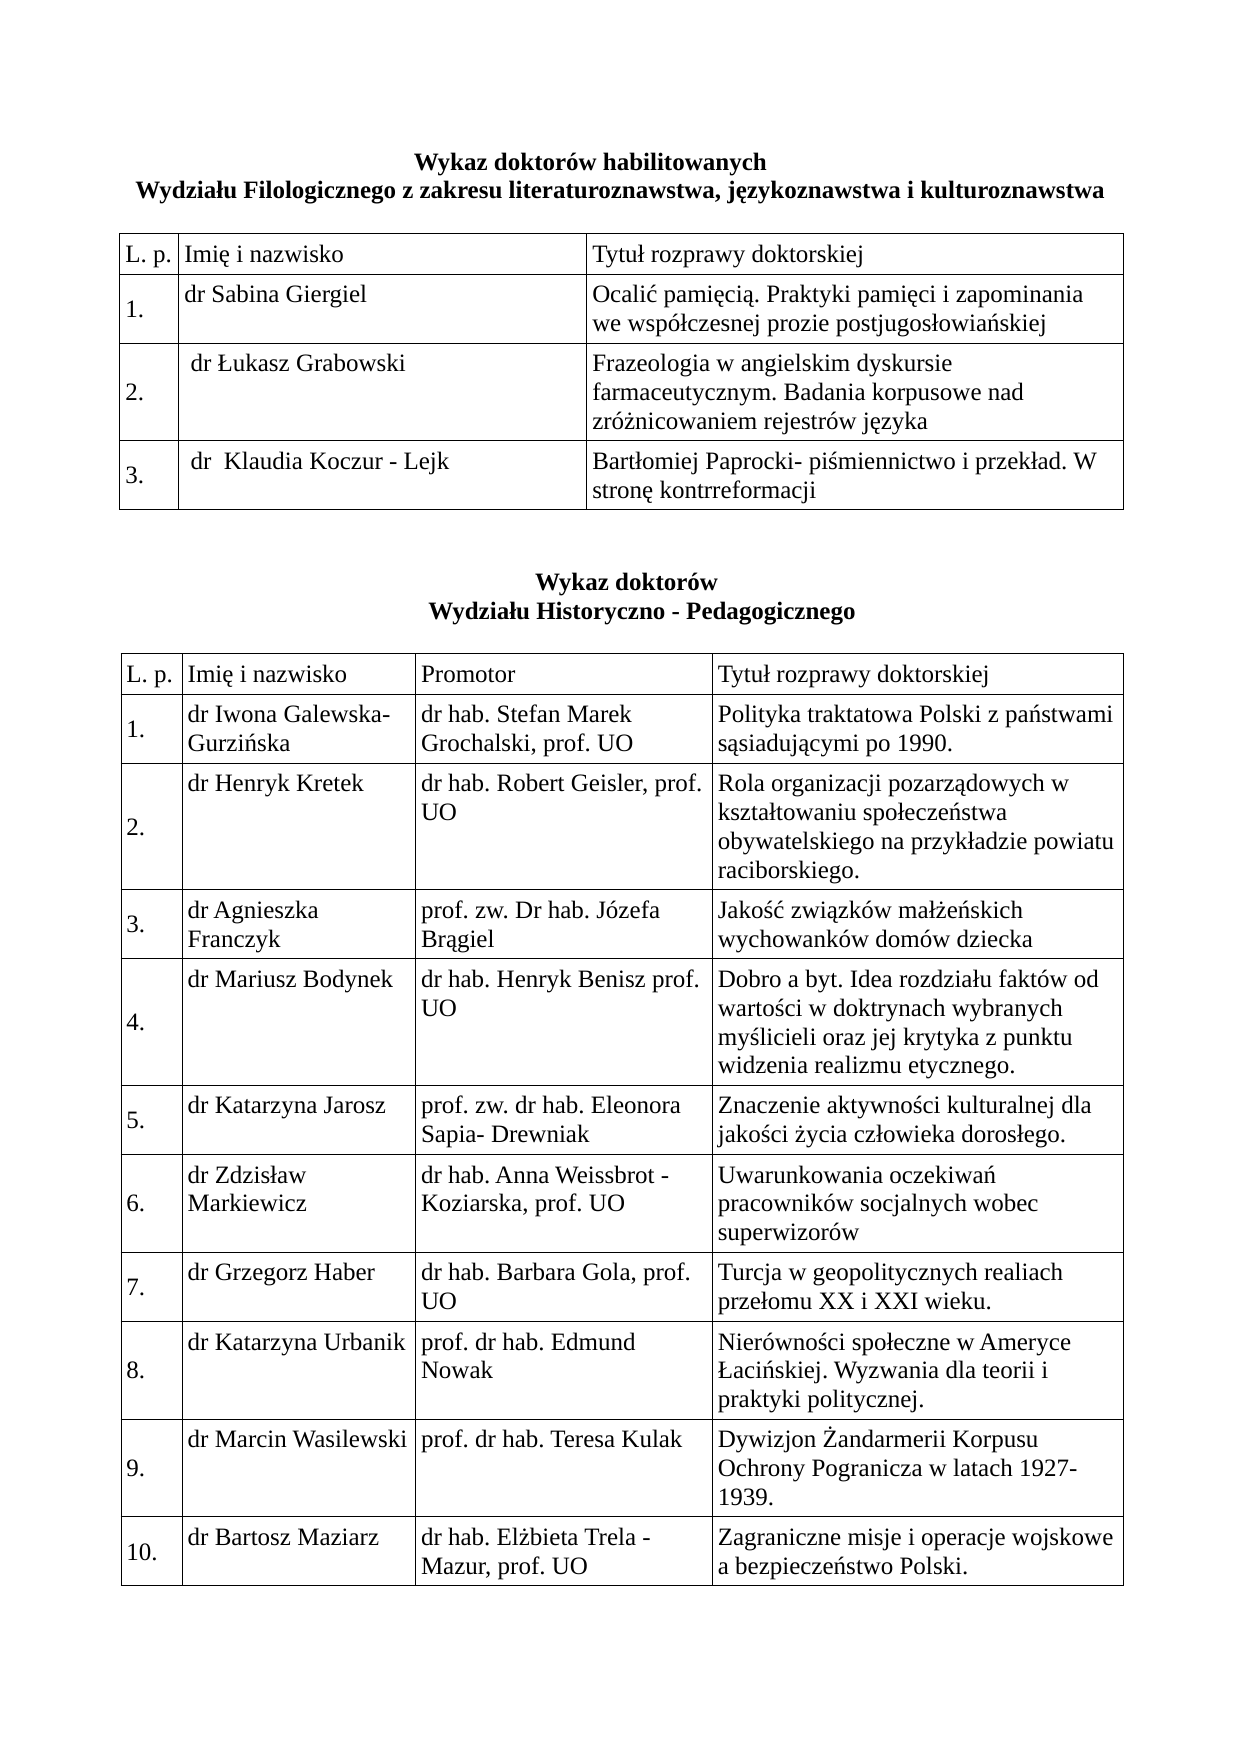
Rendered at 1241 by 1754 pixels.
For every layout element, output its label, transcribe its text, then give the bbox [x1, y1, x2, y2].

table_cell 5. [122, 1086, 182, 1154]
table_cell dr Iwona Galewska- Gurzińska [183, 695, 415, 763]
table_cell dr hab. Elżbieta Trela -Mazur, prof. UO [416, 1517, 712, 1585]
table_cell Dobro a byt. Idea rozdziału faktów od wartości w doktrynach wybranych myślicieli oraz jej krytyka z punktu widzenia realizmu etycznego. [713, 959, 1123, 1085]
table_cell dr Marcin Wasilewski [183, 1420, 415, 1516]
text Wykaz doktorów habilitowanych [118, 147, 1122, 176]
table_cell dr hab. Henryk Benisz prof. UO [416, 959, 712, 1085]
table_cell Uwarunkowania oczekiwań pracowników socjalnych wobec superwizorów [713, 1155, 1123, 1252]
table_cell dr Grzegorz Haber [183, 1253, 415, 1321]
table_cell Ocalić pamięcią. Praktyki pamięci i zapominania we współczesnej prozie postjugosłowiańskiej [587, 275, 1123, 342]
table_cell dr Bartosz Maziarz [183, 1517, 415, 1585]
table_cell dr Łukasz Grabowski [179, 344, 586, 440]
table_header Tytuł rozprawy doktorskiej [587, 234, 1123, 273]
table_cell 3. [122, 890, 182, 958]
table_cell Znaczenie aktywności kulturalnej dla jakości życia człowieka dorosłego. [713, 1086, 1123, 1154]
table_header Imię i nazwisko [183, 654, 415, 693]
table_cell dr hab. Anna Weissbrot - Koziarska, prof. UO [416, 1155, 712, 1252]
table_cell 7. [122, 1253, 182, 1321]
table_cell 6. [122, 1155, 182, 1252]
table_cell Turcja w geopolitycznych realiach przełomu XX i XXI wieku. [713, 1253, 1123, 1321]
table_cell dr Henryk Kretek [183, 764, 415, 889]
table_cell dr Katarzyna Urbanik [183, 1322, 415, 1418]
table_cell 10. [122, 1517, 182, 1585]
table_cell Polityka traktatowa Polski z państwami sąsiadującymi po 1990. [713, 695, 1123, 763]
table_cell dr Zdzisław Markiewicz [183, 1155, 415, 1252]
table_cell Frazeologia w angielskim dyskursie farmaceutycznym. Badania korpusowe nad zróżnicowaniem rejestrów języka [587, 344, 1123, 440]
table_cell prof. zw. Dr hab. Józefa Brągiel [416, 890, 712, 958]
table_header L. p. [120, 234, 178, 273]
table_cell 8. [122, 1322, 182, 1418]
table_cell dr Mariusz Bodynek [183, 959, 415, 1085]
table_cell 3. [120, 441, 178, 509]
table_cell dr Klaudia Koczur - Lejk [179, 441, 586, 509]
table_cell dr hab. Robert Geisler, prof. UO [416, 764, 712, 889]
table_cell prof. dr hab. Edmund Nowak [416, 1322, 712, 1418]
text Wydziału Filologicznego z zakresu literaturoznawstwa, językoznawstwa i kulturoznawstwa [118, 176, 1122, 204]
table_cell Nierówności społeczne w Ameryce Łacińskiej. Wyzwania dla teorii i praktyki politycznej. [713, 1322, 1123, 1418]
table_cell dr Katarzyna Jarosz [183, 1086, 415, 1154]
table_cell Jakość związków małżeńskich wychowanków domów dziecka [713, 890, 1123, 958]
table_cell dr hab. Barbara Gola, prof. UO [416, 1253, 712, 1321]
table_cell Dywizjon Żandarmerii Korpusu Ochrony Pogranicza w latach 1927-1939. [713, 1420, 1123, 1516]
table_cell dr Sabina Giergiel [179, 275, 586, 342]
text Wykaz doktorów [118, 567, 1122, 596]
table_header Imię i nazwisko [179, 234, 586, 273]
table_cell 1. [122, 695, 182, 763]
table_cell Zagraniczne misje i operacje wojskowe a bezpieczeństwo Polski. [713, 1517, 1123, 1585]
table_cell prof. zw. dr hab. Eleonora Sapia- Drewniak [416, 1086, 712, 1154]
text Wydziału Historyczno - Pedagogicznego [118, 596, 1122, 624]
table_cell 2. [120, 344, 178, 440]
table_cell dr hab. Stefan Marek Grochalski, prof. UO [416, 695, 712, 763]
table_cell 1. [120, 275, 178, 342]
table_cell dr Agnieszka Franczyk [183, 890, 415, 958]
table_cell Bartłomiej Paprocki- piśmiennictwo i przekład. W stronę kontrreformacji [587, 441, 1123, 509]
table_cell prof. dr hab. Teresa Kulak [416, 1420, 712, 1516]
table_cell Rola organizacji pozarządowych w kształtowaniu społeczeństwa obywatelskiego na przykładzie powiatu raciborskiego. [713, 764, 1123, 889]
table_cell 9. [122, 1420, 182, 1516]
table_header L. p. [122, 654, 182, 693]
table_cell 4. [122, 959, 182, 1085]
table_cell 2. [122, 764, 182, 889]
table_header Tytuł rozprawy doktorskiej [713, 654, 1123, 693]
table_header Promotor [416, 654, 712, 693]
